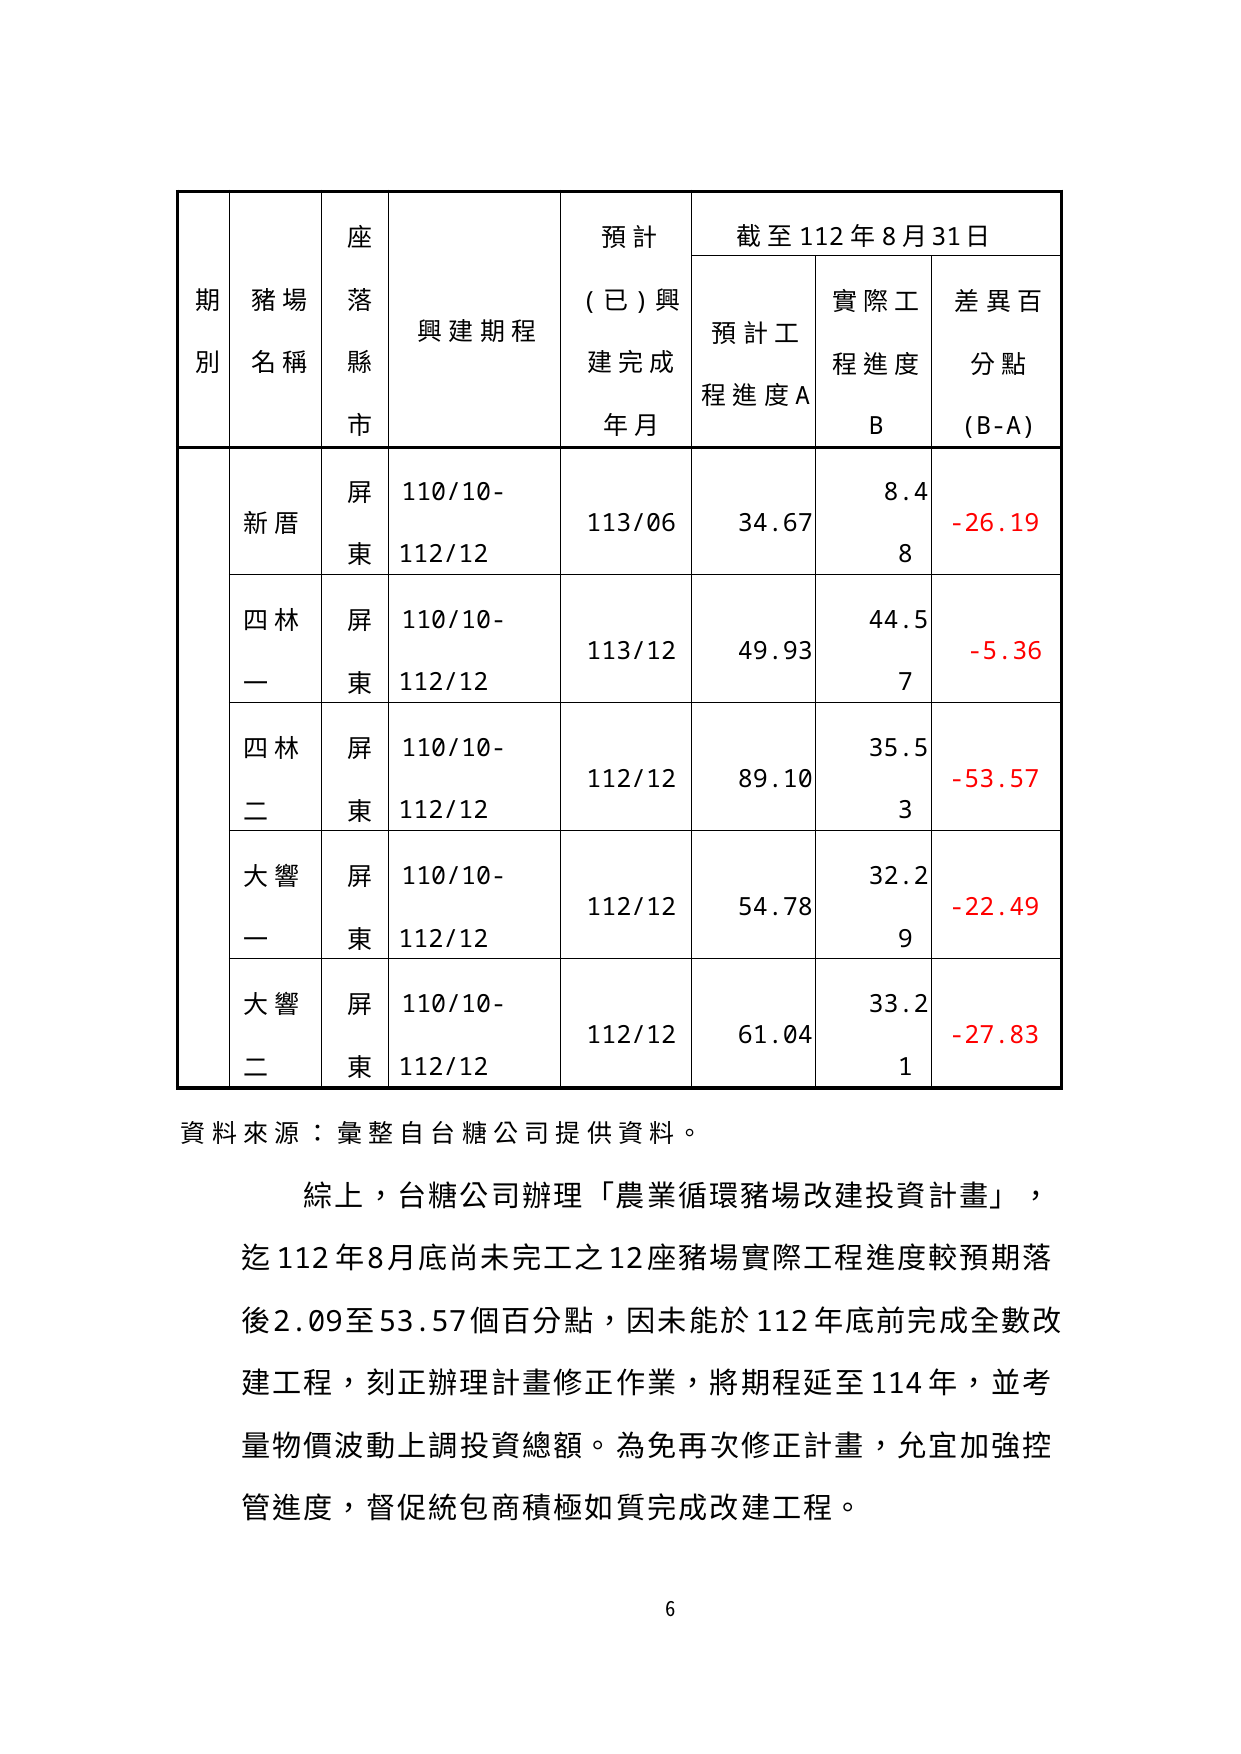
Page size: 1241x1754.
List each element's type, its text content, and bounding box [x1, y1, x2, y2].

table_cell 屏東 [322, 703, 388, 830]
table_cell 屏東 [322, 959, 388, 1086]
table_cell 61.04 [692, 959, 815, 1086]
table_header 豬場 名稱 [230, 193, 321, 446]
table_cell 113/06 [561, 449, 691, 574]
table_cell 110/10-112/12 [389, 703, 560, 830]
text 資料來源：彙整自台糖公司提供資料。 [177, 1090, 1063, 1152]
table_cell 33.21 [816, 959, 931, 1086]
table_cell 112/12 [561, 959, 691, 1086]
table_cell 8.48 [816, 449, 931, 574]
table_cell 110/10-112/12 [389, 449, 560, 574]
table_header 座落縣市 [322, 193, 388, 446]
table_header 期別 [179, 193, 229, 446]
table_cell -22.49 [932, 831, 1060, 958]
table_cell -26.19 [932, 449, 1060, 574]
table_cell 110/10-112/12 [389, 575, 560, 702]
table_cell 新厝 [230, 449, 321, 574]
table_cell 113/12 [561, 575, 691, 702]
table_cell 44.57 [816, 575, 931, 702]
table_cell 112/12 [561, 703, 691, 830]
table_cell 大響二 [230, 959, 321, 1086]
table_cell 屏東 [322, 449, 388, 574]
table_cell 35.53 [816, 703, 931, 830]
table_cell 49.93 [692, 575, 815, 702]
table_cell 110/10-112/12 [389, 959, 560, 1086]
table_cell 實際工程進度B [816, 256, 931, 446]
table_cell [179, 449, 229, 1086]
table_cell 屏東 [322, 831, 388, 958]
table_cell 大響一 [230, 831, 321, 958]
table_cell -53.57 [932, 703, 1060, 830]
table_cell 54.78 [692, 831, 815, 958]
table_cell 34.67 [692, 449, 815, 574]
table_header 預計(已)興建完成年月 [561, 193, 691, 446]
table_cell 110/10-112/12 [389, 831, 560, 958]
table_cell 四林二 [230, 703, 321, 830]
table_cell -27.83 [932, 959, 1060, 1086]
table_cell -5.36 [932, 575, 1060, 702]
table_cell 32.29 [816, 831, 931, 958]
table_cell 四林一 [230, 575, 321, 702]
table_cell 112/12 [561, 831, 691, 958]
table_cell 89.10 [692, 703, 815, 830]
table_header 截至112年8月31日 [692, 193, 1060, 255]
text 綜上，台糖公司辦理「農業循環豬場改建投資計畫」，迄112年8月底尚未完工之12座豬場實際工程進度較預期落後2.09至53.57個百分點，因未能於112年底前完成全數改建工程，刻正辦理計畫修正作業，將期程延至114年，並考量物價波動上調投資總額。為免再次修正計畫，允宜加強控管進度，督促統包商積極如質完成改建工程。 [236, 1152, 1063, 1527]
table_header 興建期程 [389, 193, 560, 446]
table_cell 預計工程進度A [692, 256, 815, 446]
table_cell 差異百分點 (B-A) [932, 256, 1060, 446]
table_cell 屏東 [322, 575, 388, 702]
